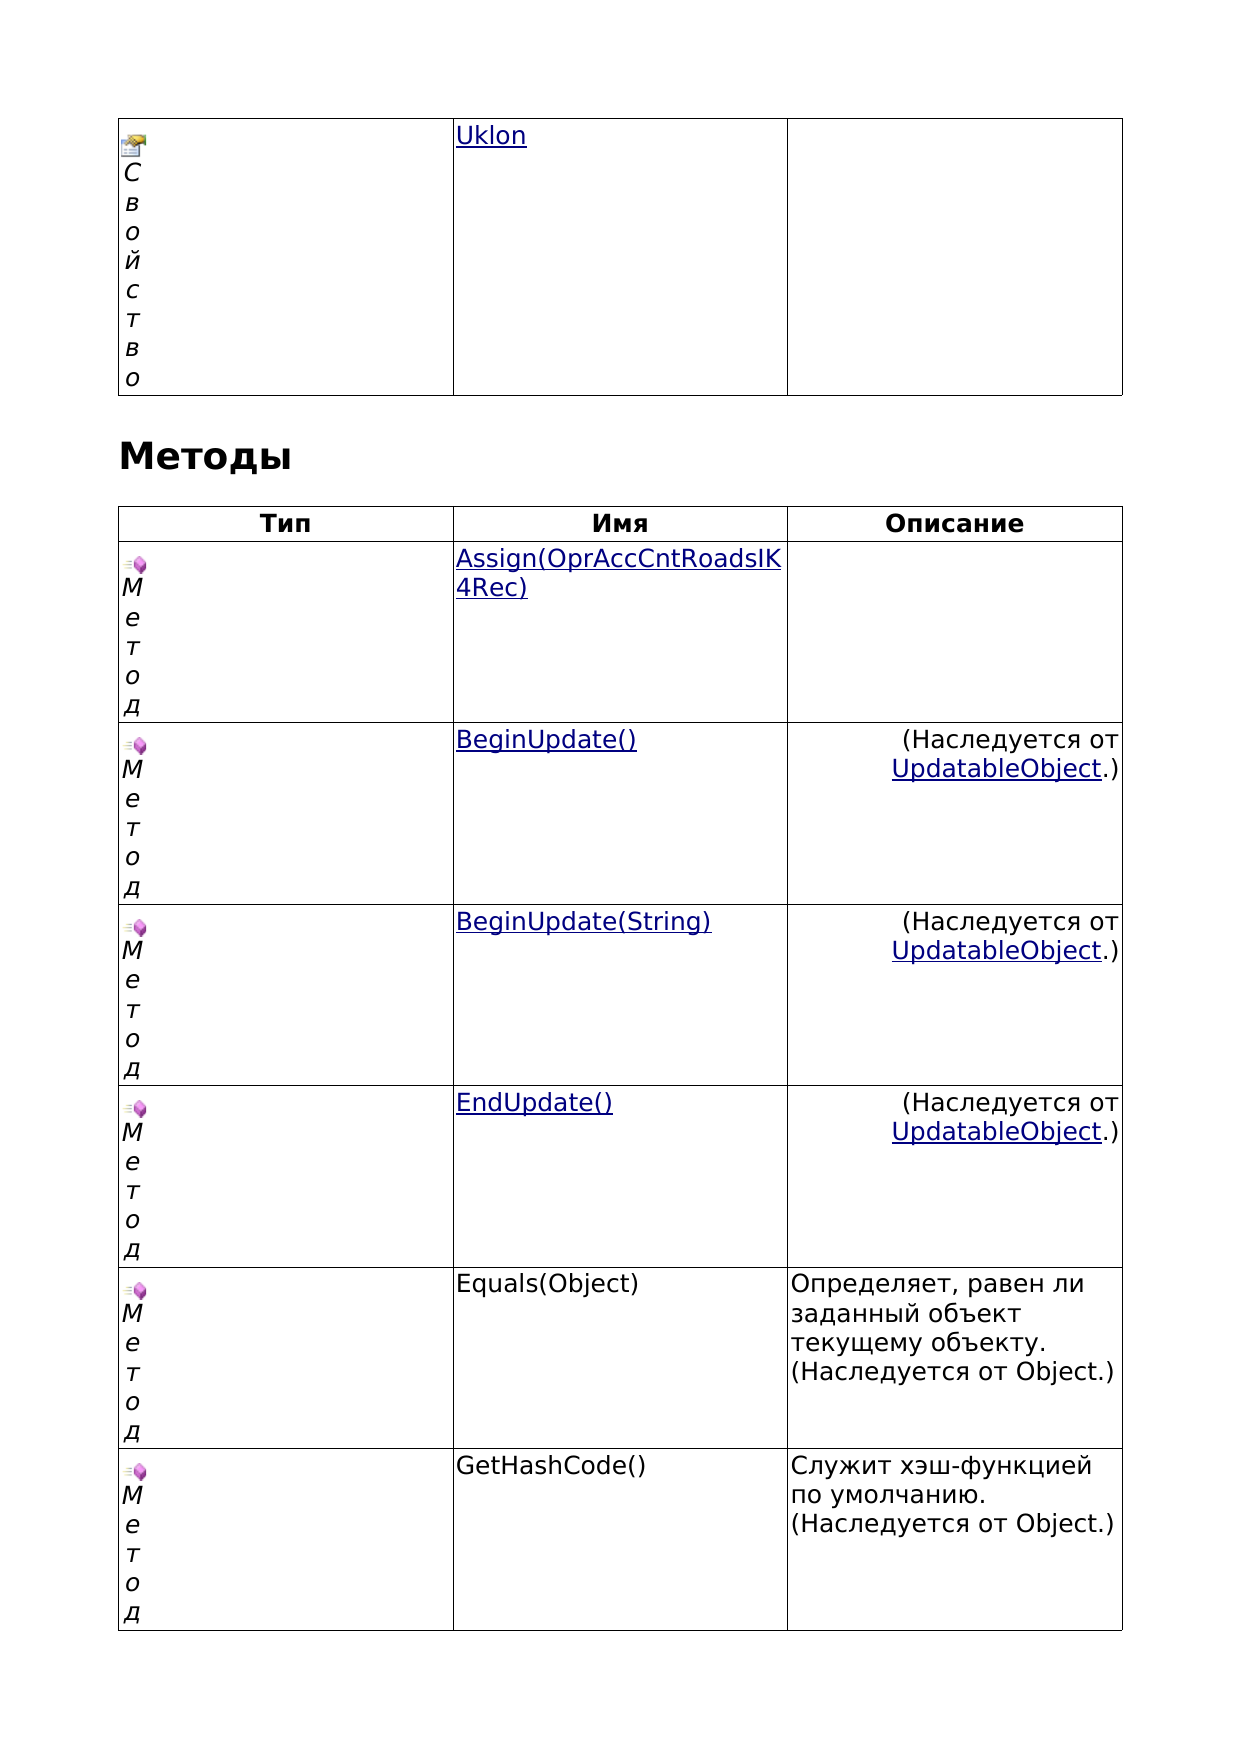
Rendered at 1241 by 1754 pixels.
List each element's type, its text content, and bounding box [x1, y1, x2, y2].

table_cell GetHashCode() [454, 1449, 787, 1629]
subtitle Методы [118, 435, 1122, 478]
table_header Описание [788, 507, 1122, 541]
table_cell [119, 1268, 453, 1448]
picture [121, 1100, 147, 1118]
picture [121, 737, 147, 755]
table_cell [788, 119, 1122, 395]
table_cell Определяет, равен ли заданный объект текущему объекту. (Наследуется от Object.) [788, 1268, 1122, 1448]
table_cell [119, 1086, 453, 1267]
table_cell [119, 1449, 453, 1629]
table_cell (Наследуется от UpdatableObject.) [788, 905, 1122, 1085]
table_cell [119, 119, 453, 395]
table_cell (Наследуется от UpdatableObject.) [788, 1086, 1122, 1267]
table_cell EndUpdate() [454, 1086, 787, 1267]
table_cell [119, 542, 453, 722]
table_cell Equals(Object) [454, 1268, 787, 1448]
table_cell [788, 542, 1122, 722]
picture [121, 133, 147, 159]
table_cell Uklon [454, 119, 787, 395]
picture [121, 556, 147, 574]
table_header Тип [119, 507, 453, 541]
table_cell Служит хэш-функцией по умолчанию. (Наследуется от Object.) [788, 1449, 1122, 1629]
table_cell BeginUpdate() [454, 723, 787, 904]
table_cell [119, 723, 453, 904]
table_cell (Наследуется от UpdatableObject.) [788, 723, 1122, 904]
table_cell [119, 905, 453, 1085]
table_header Имя [454, 507, 787, 541]
table_cell Assign(OprAccCntRoadsIK4Rec) [454, 542, 787, 722]
picture [121, 1463, 147, 1481]
table_cell BeginUpdate(String) [454, 905, 787, 1085]
picture [121, 919, 147, 937]
picture [121, 1282, 147, 1300]
